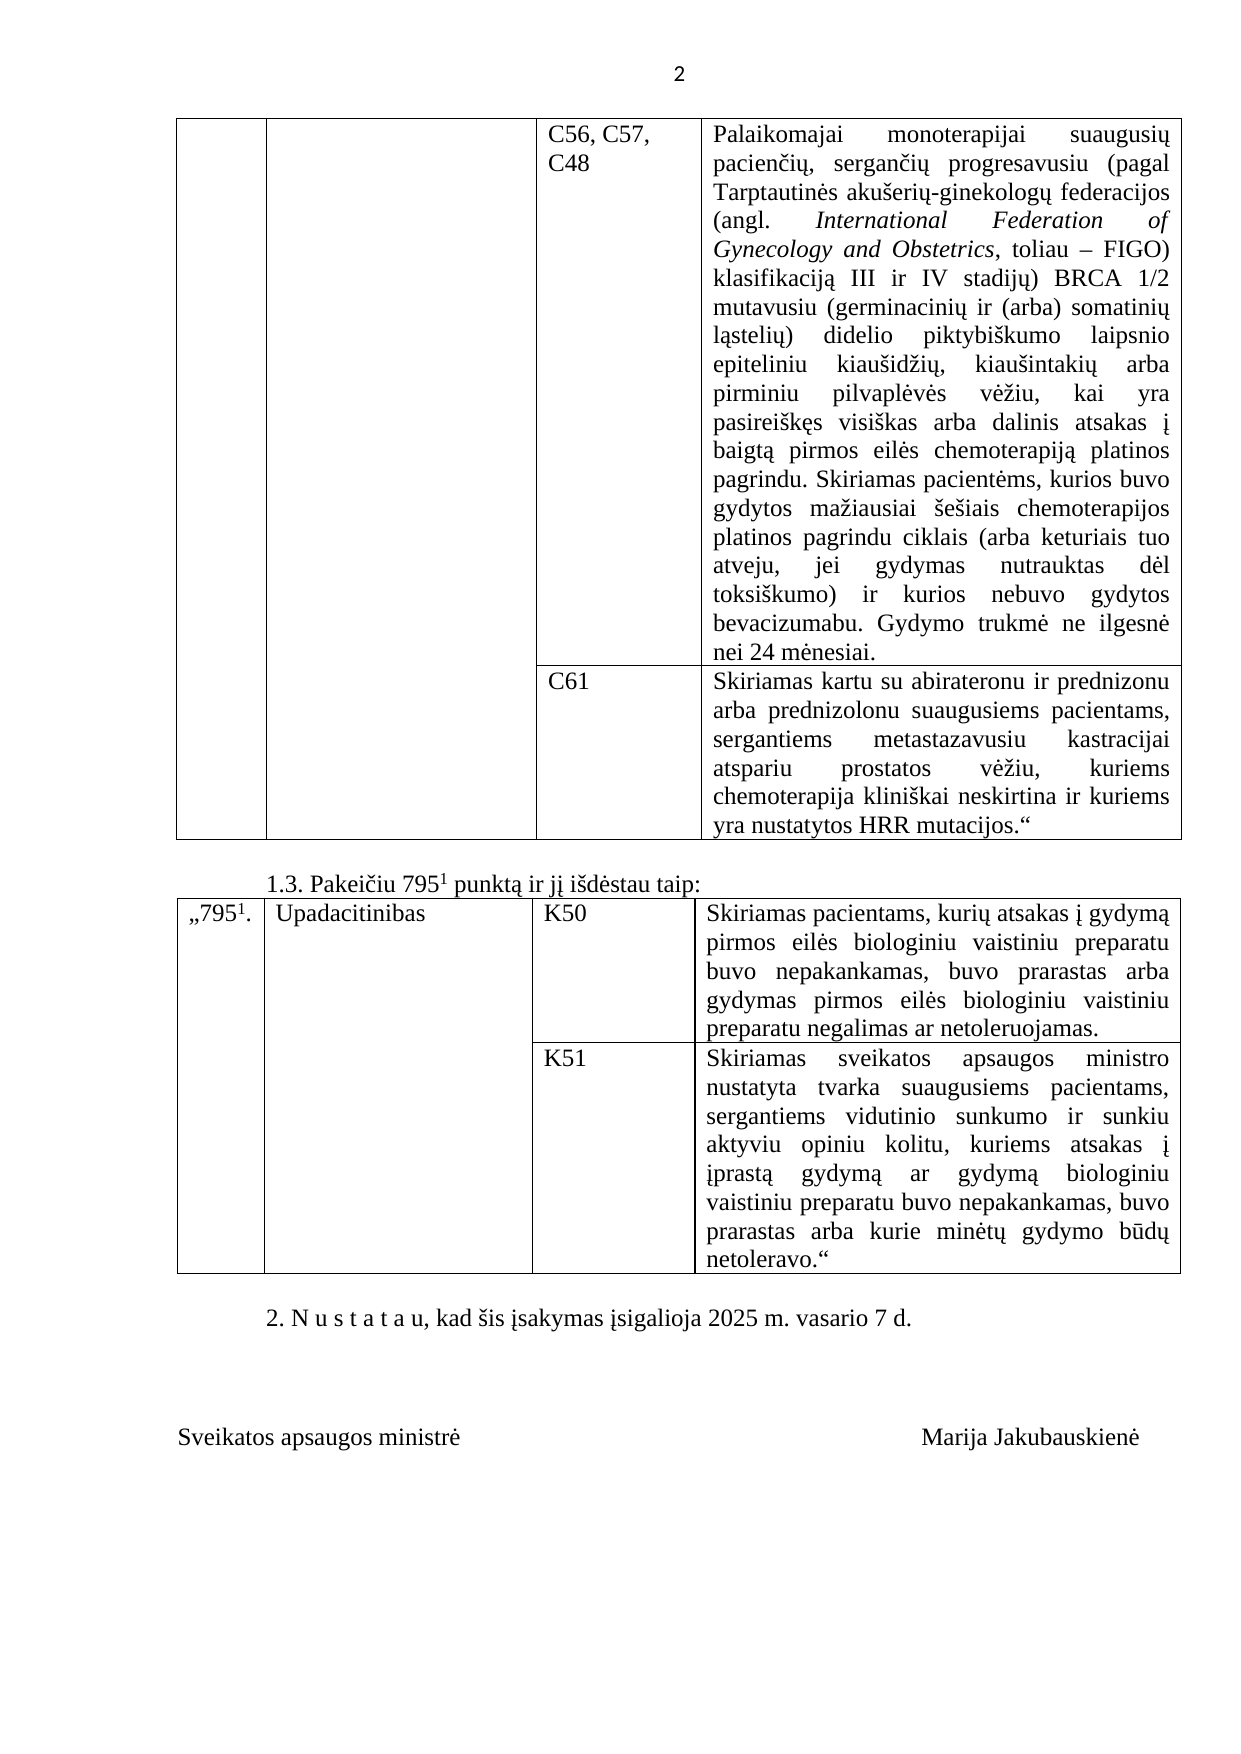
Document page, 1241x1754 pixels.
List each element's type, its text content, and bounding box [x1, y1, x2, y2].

table_cell Skiriamas kartu su abirateronu ir prednizonu arba prednizolonu suaugusiems pacientams, sergantiems metastazavusiu kastracijai atspariu prostatos vėžiu, kuriems chemoterapija kliniškai neskirtina ir kuriems yra nustatytos HRR mutacijos.“ [702, 666, 1181, 839]
table_cell Skiriamas sveikatos apsaugos ministro nustatyta tvarka suaugusiems pacientams, sergantiems vidutinio sunkumo ir sunkiu aktyviu opiniu kolitu, kuriems atsakas į įprastą gydymą ar gydymą biologiniu vaistiniu preparatu buvo nepakankamas, buvo prarastas arba kurie minėtų gydymo būdų netoleravo.“ [696, 1043, 1180, 1273]
table_cell K51 [533, 1043, 694, 1273]
text 1.3. Pakeičiu 7951 punktą ir jį išdėstau taip: [177, 869, 1181, 897]
text Sveikatos apsaugos ministrė Marija Jakubauskienė [177, 1422, 1181, 1451]
table_cell C56, C57, C48 [537, 119, 701, 665]
table_header Skiriamas pacientams, kurių atsakas į gydymą pirmos eilės biologiniu vaistiniu preparatu buvo nepakankamas, buvo prarastas arba gydymas pirmos eilės biologiniu vaistiniu preparatu negalimas ar netoleruojamas. [696, 899, 1180, 1042]
table_cell C61 [537, 666, 701, 839]
text 2. N u s t a t a u, kad šis įsakymas įsigalioja 2025 m. vasario 7 d. [177, 1303, 1181, 1332]
table_cell Palaikomajai monoterapijai suaugusių pacienčių, sergančių progresavusiu (pagal Tarptautinės akušerių-ginekologų federacijos (angl. International Federation of Gynecology and Obstetrics, toliau – FIGO) klasifikaciją III ir IV stadijų) BRCA 1/2 mutavusiu (germinacinių ir (arba) somatinių ląstelių) didelio piktybiškumo laipsnio epiteliniu kiaušidžių, kiaušintakių arba pirminiu pilvaplėvės vėžiu, kai yra pasireiškęs visiškas arba dalinis atsakas į baigtą pirmos eilės chemoterapiją platinos pagrindu. Skiriamas pacientėms, kurios buvo gydytos mažiausiai šešiais chemoterapijos platinos pagrindu ciklais (arba keturiais tuo atveju, jei gydymas nutrauktas dėl toksiškumo) ir kurios nebuvo gydytos bevacizumabu. Gydymo trukmė ne ilgesnė nei 24 mėnesiai. [702, 119, 1181, 665]
table_header [177, 119, 266, 839]
table_header Upadacitinibas [265, 899, 532, 1273]
table_header „7951. [178, 899, 264, 1273]
table_header K50 [533, 899, 694, 1042]
table_header [267, 119, 536, 839]
